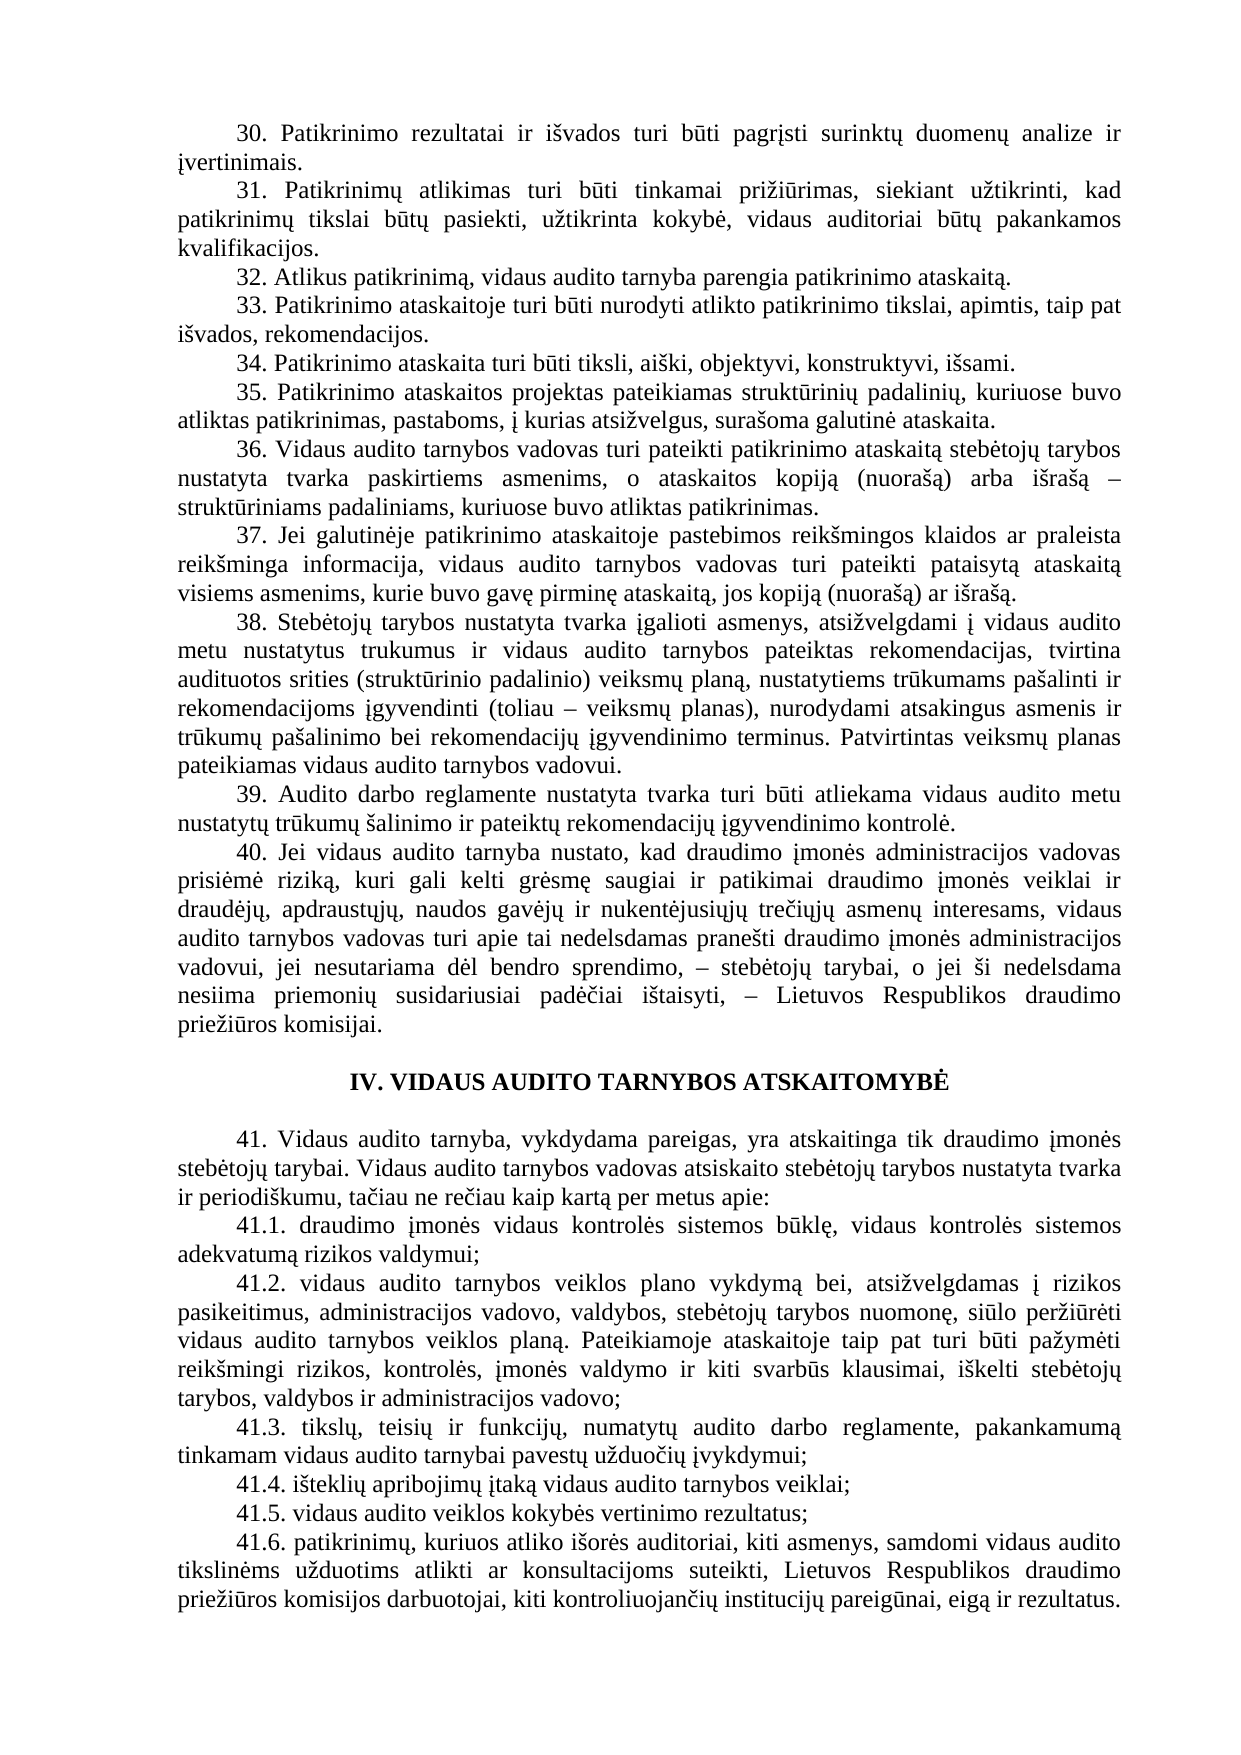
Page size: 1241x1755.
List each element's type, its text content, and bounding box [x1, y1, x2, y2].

text 41.2. vidaus audito tarnybos veiklos plano vykdymą bei, atsižvelgdamas į rizikos pasikeitimus, administracijos vadovo, valdybos, stebėtojų tarybos nuomonę, siūlo peržiūrėti vidaus audito tarnybos veiklos planą. Pateikiamoje ataskaitoje taip pat turi būti pažymėti reikšmingi rizikos, kontrolės, įmonės valdymo ir kiti svarbūs klausimai, iškelti stebėtojų tarybos, valdybos ir administracijos vadovo; [177, 1268, 1122, 1412]
text 41.6. patikrinimų, kuriuos atliko išorės auditoriai, kiti asmenys, samdomi vidaus audito tikslinėms užduotims atlikti ar konsultacijoms suteikti, Lietuvos Respublikos draudimo priežiūros komisijos darbuotojai, kiti kontroliuojančių institucijų pareigūnai, eigą ir rezultatus. [177, 1527, 1122, 1613]
text 30. Patikrinimo rezultatai ir išvados turi būti pagrįsti surinktų duomenų analize ir įvertinimais. [177, 118, 1122, 176]
text 34. Patikrinimo ataskaita turi būti tiksli, aiški, objektyvi, konstruktyvi, išsami. [177, 348, 1122, 377]
text 41.4. išteklių apribojimų įtaką vidaus audito tarnybos veiklai; [177, 1469, 1122, 1498]
text 38. Stebėtojų tarybos nustatyta tvarka įgalioti asmenys, atsižvelgdami į vidaus audito metu nustatytus trukumus ir vidaus audito tarnybos pateiktas rekomendacijas, tvirtina audituotos srities (struktūrinio padalinio) veiksmų planą, nustatytiems trūkumams pašalinti ir rekomendacijoms įgyvendinti (toliau – veiksmų planas), nurodydami atsakingus asmenis ir trūkumų pašalinimo bei rekomendacijų įgyvendinimo terminus. Patvirtintas veiksmų planas pateikiamas vidaus audito tarnybos vadovui. [177, 607, 1122, 779]
text 39. Audito darbo reglamente nustatyta tvarka turi būti atliekama vidaus audito metu nustatytų trūkumų šalinimo ir pateiktų rekomendacijų įgyvendinimo kontrolė. [177, 779, 1122, 837]
text 37. Jei galutinėje patikrinimo ataskaitoje pastebimos reikšmingos klaidos ar praleista reikšminga informacija, vidaus audito tarnybos vadovas turi pateikti pataisytą ataskaitą visiems asmenims, kurie buvo gavę pirminę ataskaitą, jos kopiją (nuorašą) ar išrašą. [177, 521, 1122, 607]
text 36. Vidaus audito tarnybos vadovas turi pateikti patikrinimo ataskaitą stebėtojų tarybos nustatyta tvarka paskirtiems asmenims, o ataskaitos kopiją (nuorašą) arba išrašą – struktūriniams padaliniams, kuriuose buvo atliktas patikrinimas. [177, 434, 1122, 521]
text 41. Vidaus audito tarnyba, vykdydama pareigas, yra atskaitinga tik draudimo įmonės stebėtojų tarybai. Vidaus audito tarnybos vadovas atsiskaito stebėtojų tarybos nustatyta tvarka ir periodiškumu, tačiau ne rečiau kaip kartą per metus apie: [177, 1124, 1122, 1211]
text 33. Patikrinimo ataskaitoje turi būti nurodyti atlikto patikrinimo tikslai, apimtis, taip pat išvados, rekomendacijos. [177, 291, 1122, 348]
text IV. VIDAUS AUDITO TARNYBOS ATSKAITOMYBĖ [177, 1067, 1122, 1096]
text 35. Patikrinimo ataskaitos projektas pateikiamas struktūrinių padalinių, kuriuose buvo atliktas patikrinimas, pastaboms, į kurias atsižvelgus, surašoma galutinė ataskaita. [177, 377, 1122, 434]
text 31. Patikrinimų atlikimas turi būti tinkamai prižiūrimas, siekiant užtikrinti, kad patikrinimų tikslai būtų pasiekti, užtikrinta kokybė, vidaus auditoriai būtų pakankamos kvalifikacijos. [177, 176, 1122, 262]
text 41.1. draudimo įmonės vidaus kontrolės sistemos būklę, vidaus kontrolės sistemos adekvatumą rizikos valdymui; [177, 1211, 1122, 1268]
text 41.3. tikslų, teisių ir funkcijų, numatytų audito darbo reglamente, pakankamumą tinkamam vidaus audito tarnybai pavestų užduočių įvykdymui; [177, 1412, 1122, 1469]
text 41.5. vidaus audito veiklos kokybės vertinimo rezultatus; [177, 1498, 1122, 1527]
text 32. Atlikus patikrinimą, vidaus audito tarnyba parengia patikrinimo ataskaitą. [177, 262, 1122, 291]
text 40. Jei vidaus audito tarnyba nustato, kad draudimo įmonės administracijos vadovas prisiėmė riziką, kuri gali kelti grėsmę saugiai ir patikimai draudimo įmonės veiklai ir draudėjų, apdraustųjų, naudos gavėjų ir nukentėjusiųjų trečiųjų asmenų interesams, vidaus audito tarnybos vadovas turi apie tai nedelsdamas pranešti draudimo įmonės administracijos vadovui, jei nesutariama dėl bendro sprendimo, – stebėtojų tarybai, o jei ši nedelsdama nesiima priemonių susidariusiai padėčiai ištaisyti, – Lietuvos Respublikos draudimo priežiūros komisijai. [177, 837, 1122, 1038]
